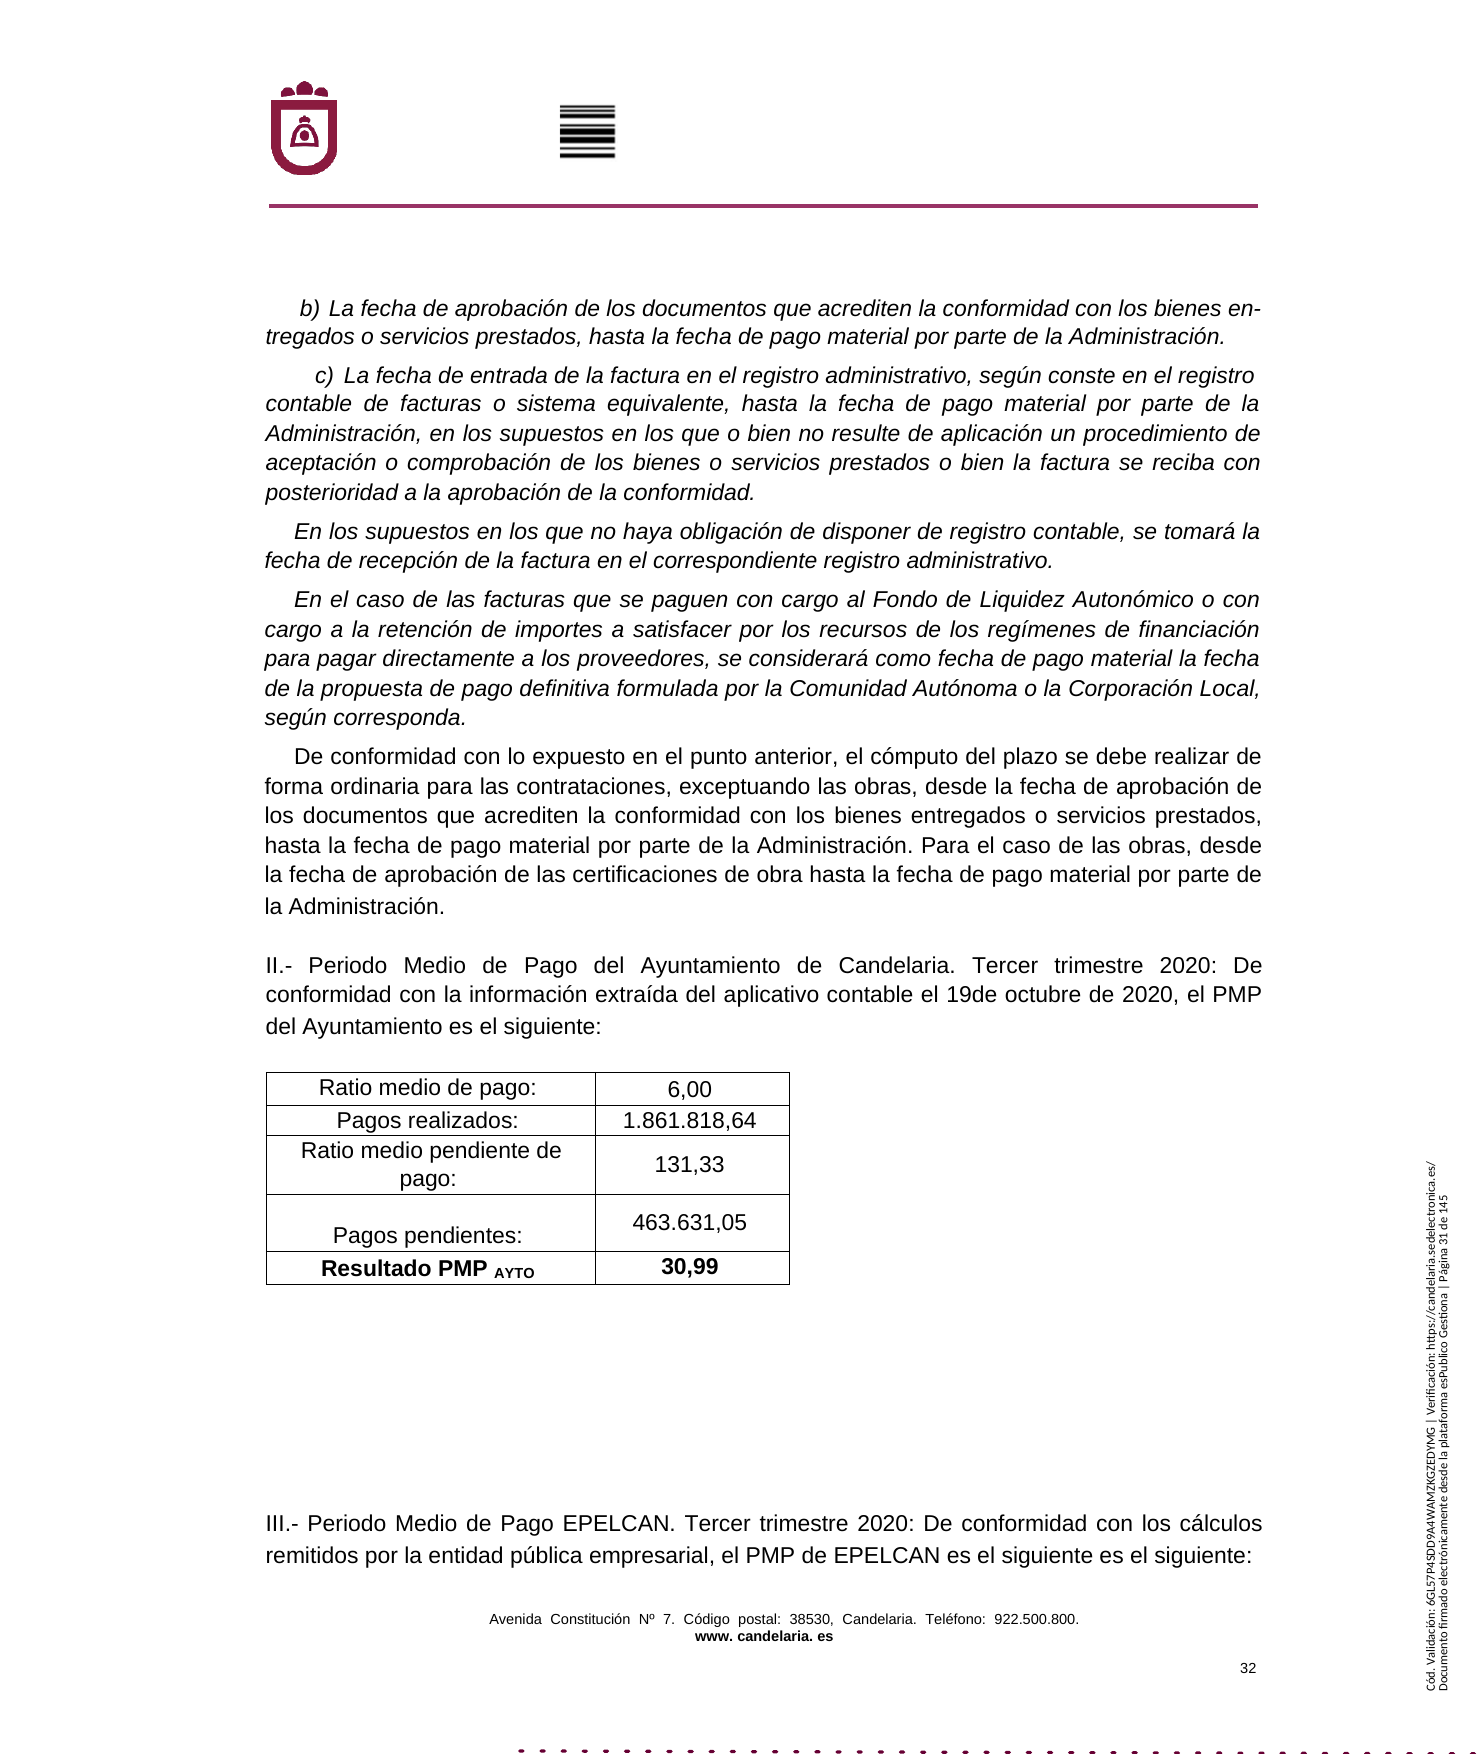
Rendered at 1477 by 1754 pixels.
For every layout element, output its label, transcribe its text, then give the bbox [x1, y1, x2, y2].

text contable de facturas o sistema equivalente, hasta la fecha de pago material por parte de la Administración, en los supuestos en los que o bien no resulte de aplicación un procedimiento de aceptación o comprobación de los bienes o servicios prestados o bien la factura se reciba con posterioridad a la aprobación de la conformidad. [265, 390, 1263, 505]
table_cell 463.631,05 [596, 1195, 789, 1251]
text En los supuestos en los que no haya obligación de disponer de registro contable, se tomará la fecha de recepción de la factura en el correspondiente registro administrativo. [264, 518, 1263, 573]
list La fecha de aprobación de los documentos que acrediten la conformidad con los bienes en- [222, 295, 1263, 322]
table_cell Resultado PMP AYTO [267, 1252, 595, 1284]
table_header Ratio medio de pago: [267, 1073, 595, 1105]
table_cell Pagos realizados: [267, 1106, 595, 1135]
table_cell 30,99 [596, 1252, 789, 1284]
text De conformidad con lo expuesto en el punto anterior, el cómputo del plazo se debe realizar de forma ordinaria para las contrataciones, exceptuando las obras, desde la fecha de aprobación de los documentos que acrediten la conformidad con los bienes entregados o servicios prestados, hasta la fecha de pago material por parte de la Administración. Para el caso de las obras, desde la fecha de aprobación de las certificaciones de obra hasta la fecha de pago material por parte de la Administración. [264, 743, 1263, 920]
text En el caso de las facturas que se paguen con cargo al Fondo de Liquidez Autonómico o con cargo a la retención de importes a satisfacer por los recursos de los regímenes de financiación para pagar directamente a los proveedores, se considerará como fecha de pago material la fecha de la propuesta de pago definitiva formulada por la Comunidad Autónoma o la Corporación Local, según corresponda. [264, 586, 1263, 731]
text tregados o servicios prestados, hasta la fecha de pago material por parte de la Administración. [265, 323, 1263, 350]
table_header 6,00 [596, 1073, 789, 1105]
table_cell 131,33 [596, 1136, 789, 1194]
table_cell 1.861.818,64 [596, 1106, 789, 1135]
text II.- Periodo Medio de Pago del Ayuntamiento de Candelaria. Tercer trimestre 2020: De conformidad con la información extraída del aplicativo contable el 19de octubre de 2020, el PMP del Ayuntamiento es el siguiente: [265, 952, 1263, 1040]
table_cell Pagos pendientes: [267, 1195, 595, 1251]
list La fecha de entrada de la factura en el registro administrativo, según conste en el registro [222, 362, 1263, 388]
text III.- Periodo Medio de Pago EPELCAN. Tercer trimestre 2020: De conformidad con los cálculos remitidos por la entidad pública empresarial, el PMP de EPELCAN es el siguiente es el siguiente: [265, 1510, 1263, 1569]
table_cell Ratio medio pendiente de pago: [267, 1136, 595, 1194]
